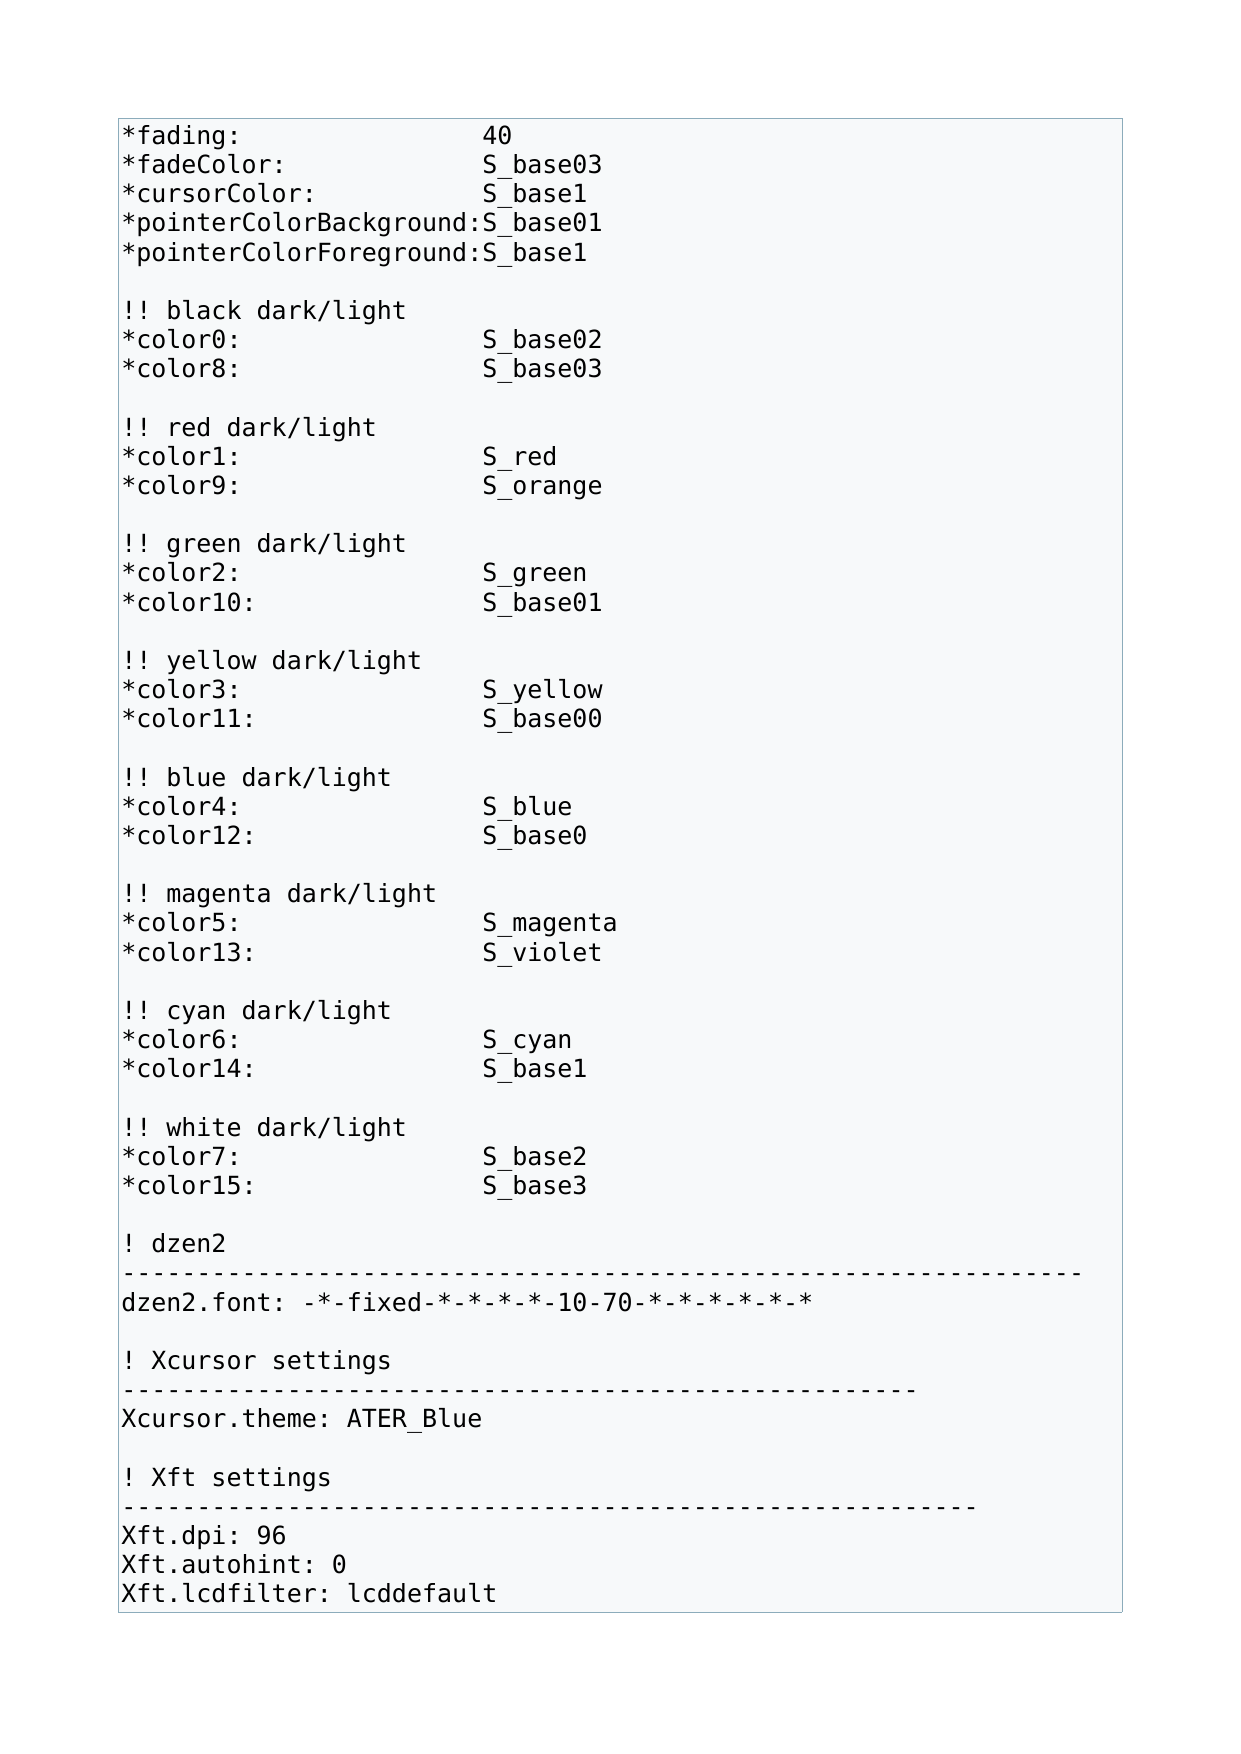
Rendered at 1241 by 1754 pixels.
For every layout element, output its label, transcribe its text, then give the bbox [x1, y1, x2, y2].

table_header *fading: 40 *fadeColor: S_base03 *cursorColor: S_base1 *pointerColorBackground:S_base01 *pointerColorForeground:S_base1 !! black dark/light *color0: S_base02 *color8: S_base03 !! red dark/light *color1: S_red *color9: S_orange !! green dark/light *color2: S_green *color10: S_base01 !! yellow dark/light *color3: S_yellow *color11: S_base00 !! blue dark/light *color4: S_blue *color12: S_base0 !! magenta dark/light *color5: S_magenta *color13: S_violet !! cyan dark/light *color6: S_cyan *color14: S_base1 !! white dark/light *color7: S_base2 *color15: S_base3 ! dzen2 ---------------------------------------------------------------- dzen2.font: -*-fixed-*-*-*-*-10-70-*-*-*-*-*-* ! Xcursor settings ----------------------------------------------------- Xcursor.theme: ATER_Blue ! Xft settings --------------------------------------------------------- Xft.dpi: 96 Xft.autohint: 0 Xft.lcdfilter: lcddefault [119, 119, 1122, 1612]
